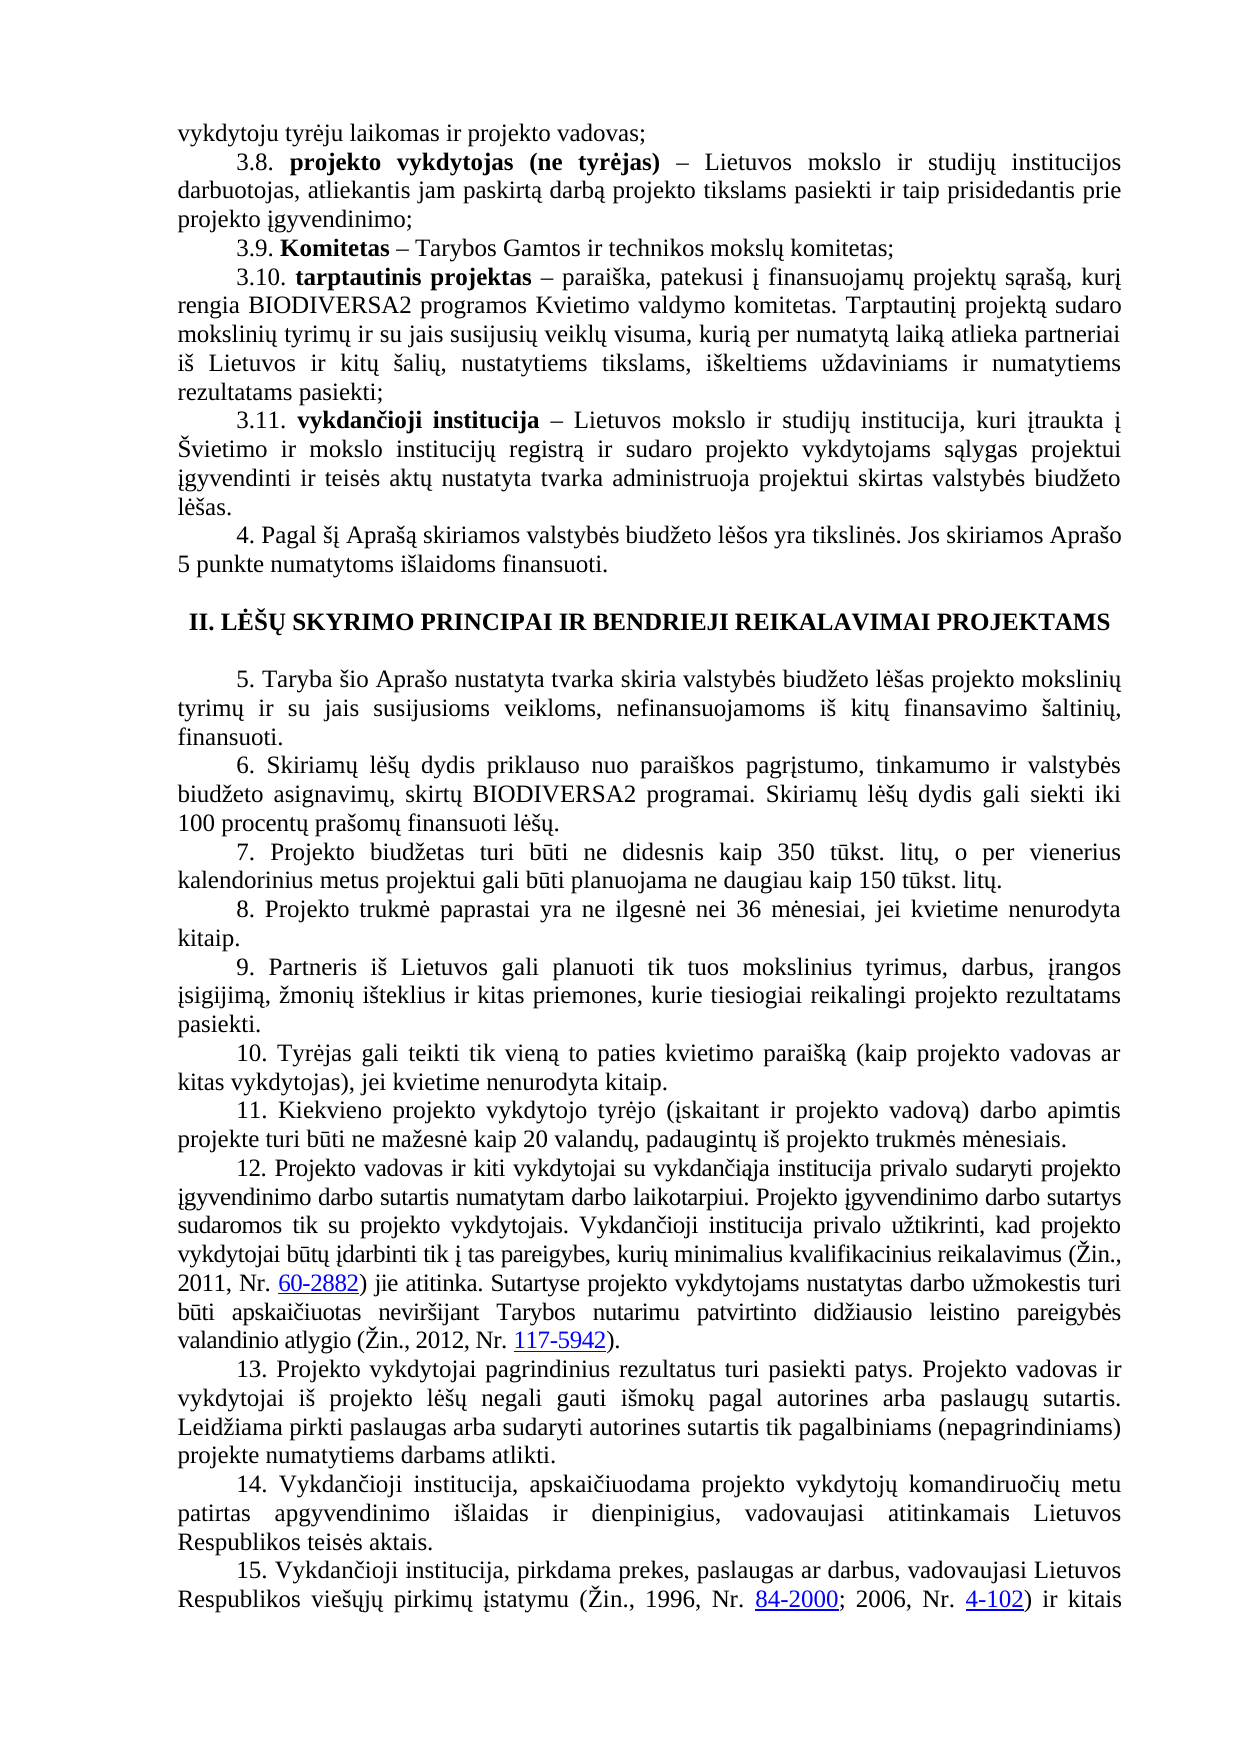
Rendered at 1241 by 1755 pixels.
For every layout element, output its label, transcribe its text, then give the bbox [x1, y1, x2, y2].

text 8. Projekto trukmė paprastai yra ne ilgesnė nei 36 mėnesiai, jei kvietime nenurodyta kitaip. [177, 894, 1122, 952]
text 3.8. projekto vykdytojas (ne tyrėjas) – Lietuvos mokslo ir studijų institucijos darbuotojas, atliekantis jam paskirtą darbą projekto tikslams pasiekti ir taip prisidedantis prie projekto įgyvendinimo; [177, 147, 1122, 233]
text 3.9. Komitetas – Tarybos Gamtos ir technikos mokslų komitetas; [177, 233, 1122, 262]
text 5. Taryba šio Aprašo nustatyta tvarka skiria valstybės biudžeto lėšas projekto mokslinių tyrimų ir su jais susijusioms veikloms, nefinansuojamoms iš kitų finansavimo šaltinių, finansuoti. [177, 664, 1122, 751]
text 14. Vykdančioji institucija, apskaičiuodama projekto vykdytojų komandiruočių metu patirtas apgyvendinimo išlaidas ir dienpinigius, vadovaujasi atitinkamais Lietuvos Respublikos teisės aktais. [177, 1469, 1122, 1556]
text 3.11. vykdančioji institucija – Lietuvos mokslo ir studijų institucija, kuri įtraukta į Švietimo ir mokslo institucijų registrą ir sudaro projekto vykdytojams sąlygas projektui įgyvendinti ir teisės aktų nustatyta tvarka administruoja projektui skirtas valstybės biudžeto lėšas. [177, 406, 1122, 521]
text 3.10. tarptautinis projektas – paraiška, patekusi į finansuojamų projektų sąrašą, kurį rengia BIODIVERSA2 programos Kvietimo valdymo komitetas. Tarptautinį projektą sudaro mokslinių tyrimų ir su jais susijusių veiklų visuma, kurią per numatytą laiką atlieka partneriai iš Lietuvos ir kitų šalių, nustatytiems tikslams, iškeltiems uždaviniams ir numatytiems rezultatams pasiekti; [177, 262, 1122, 406]
text 10. Tyrėjas gali teikti tik vieną to paties kvietimo paraišką (kaip projekto vadovas ar kitas vykdytojas), jei kvietime nenurodyta kitaip. [177, 1038, 1122, 1096]
text 4. Pagal šį Aprašą skiriamos valstybės biudžeto lėšos yra tikslinės. Jos skiriamos Aprašo 5 punkte numatytoms išlaidoms finansuoti. [177, 521, 1122, 578]
text II. LĖŠŲ skyrimo Principai ir bendrieji reikalavimai projektams [177, 607, 1122, 636]
text 15. Vykdančioji institucija, pirkdama prekes, paslaugas ar darbus, vadovaujasi Lietuvos Respublikos viešųjų pirkimų įstatymu (Žin., 1996, Nr. 84-2000; 2006, Nr. 4-102) ir kitais [177, 1556, 1122, 1613]
text 11. Kiekvieno projekto vykdytojo tyrėjo (įskaitant ir projekto vadovą) darbo apimtis projekte turi būti ne mažesnė kaip 20 valandų, padaugintų iš projekto trukmės mėnesiais. [177, 1096, 1122, 1153]
text vykdytoju tyrėju laikomas ir projekto vadovas; [177, 118, 1122, 147]
text 9. Partneris iš Lietuvos gali planuoti tik tuos mokslinius tyrimus, darbus, įrangos įsigijimą, žmonių išteklius ir kitas priemones, kurie tiesiogiai reikalingi projekto rezultatams pasiekti. [177, 952, 1122, 1038]
text 13. Projekto vykdytojai pagrindinius rezultatus turi pasiekti patys. Projekto vadovas ir vykdytojai iš projekto lėšų negali gauti išmokų pagal autorines arba paslaugų sutartis. Leidžiama pirkti paslaugas arba sudaryti autorines sutartis tik pagalbiniams (nepagrindiniams) projekte numatytiems darbams atlikti. [177, 1354, 1122, 1469]
text 12. Projekto vadovas ir kiti vykdytojai su vykdančiąja institucija privalo sudaryti projekto įgyvendinimo darbo sutartis numatytam darbo laikotarpiui. Projekto įgyvendinimo darbo sutartys sudaromos tik su projekto vykdytojais. Vykdančioji institucija privalo užtikrinti, kad projekto vykdytojai būtų įdarbinti tik į tas pareigybes, kurių minimalius kvalifikacinius reikalavimus (Žin., 2011, Nr. 60-2882) jie atitinka. Sutartyse projekto vykdytojams nustatytas darbo užmokestis turi būti apskaičiuotas neviršijant Tarybos nutarimu patvirtinto didžiausio leistino pareigybės valandinio atlygio (Žin., 2012, Nr. 117-5942). [177, 1153, 1122, 1354]
text 6. Skiriamų lėšų dydis priklauso nuo paraiškos pagrįstumo, tinkamumo ir valstybės biudžeto asignavimų, skirtų BIODIVERSA2 programai. Skiriamų lėšų dydis gali siekti iki 100 procentų prašomų finansuoti lėšų. [177, 751, 1122, 837]
text 7. Projekto biudžetas turi būti ne didesnis kaip 350 tūkst. litų, o per vienerius kalendorinius metus projektui gali būti planuojama ne daugiau kaip 150 tūkst. litų. [177, 837, 1122, 894]
